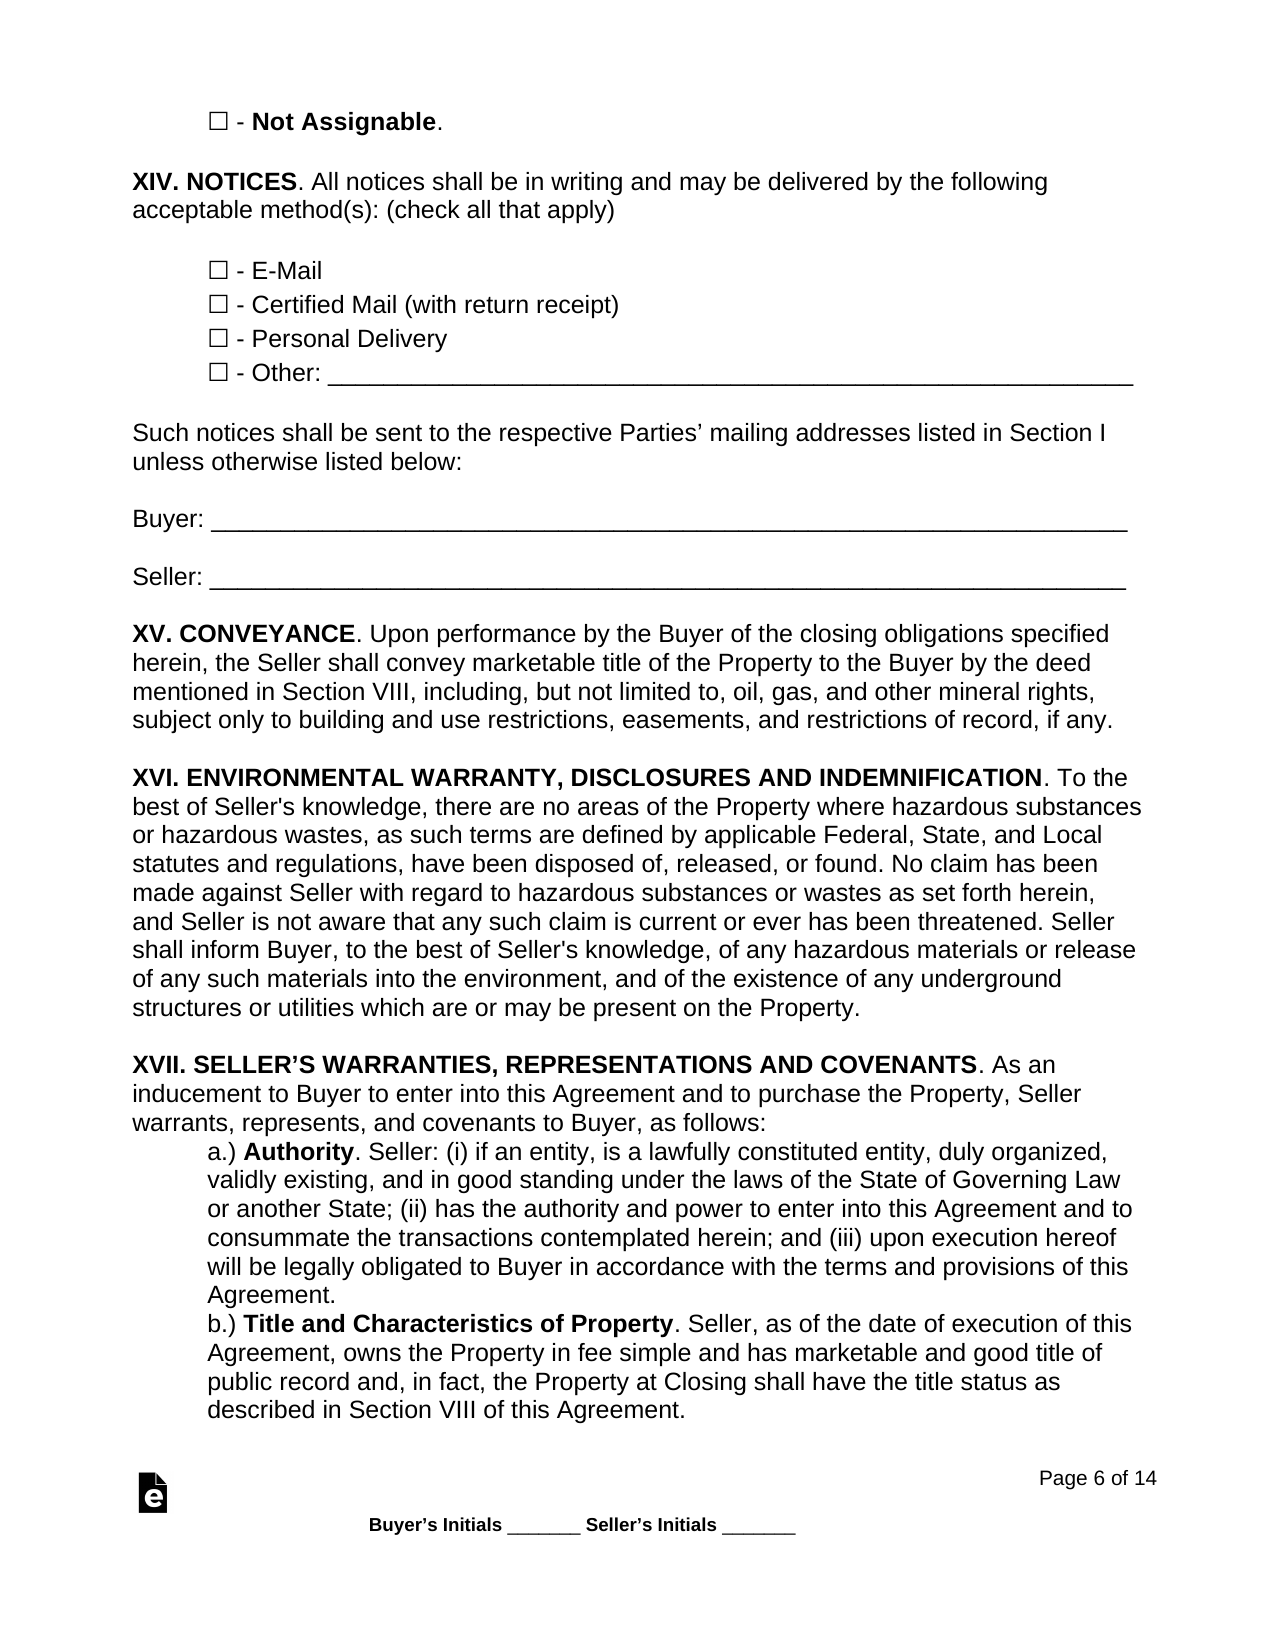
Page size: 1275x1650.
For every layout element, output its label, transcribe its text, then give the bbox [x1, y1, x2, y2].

text b.) Title and Characteristics of Property. Seller, as of the date of execution of this Agreement, owns the Property in fee simple and has marketable and good title of public record and, in fact, the Property at Closing shall have the title status as described in Section VIII of this Agreement. [207, 1309, 1143, 1424]
text ☐ - E-Mail [207, 253, 1143, 287]
text XVI. ENVIRONMENTAL WARRANTY, DISCLOSURES AND INDEMNIFICATION. To the best of Seller's knowledge, there are no areas of the Property where hazardous substances or hazardous wastes, as such terms are defined by applicable Federal, State, and Local statutes and regulations, have been disposed of, released, or found. No claim has been made against Seller with regard to hazardous substances or wastes as set forth herein, and Seller is not aware that any such claim is current or ever has been threatened. Seller shall inform Buyer, to the best of Seller's knowledge, of any hazardous materials or release of any such materials into the environment, and of the existence of any underground structures or utilities which are or may be present on the Property. [132, 763, 1143, 1022]
text Buyer: __________________________________________________________________ [132, 504, 1143, 533]
text XV. CONVEYANCE. Upon performance by the Buyer of the closing obligations specified herein, the Seller shall convey marketable title of the Property to the Buyer by the deed mentioned in Section VIII, including, but not limited to, oil, gas, and other mineral rights, subject only to building and use restrictions, easements, and restrictions of record, if any. [132, 619, 1143, 734]
text ☐ - Personal Delivery [207, 321, 1143, 355]
text XIV. NOTICES. All notices shall be in writing and may be delivered by the following acceptable method(s): (check all that apply) [132, 167, 1143, 224]
text Seller: __________________________________________________________________ [132, 562, 1143, 590]
text ☐ - Certified Mail (with return receipt) [207, 287, 1143, 321]
text a.) Authority. Seller: (i) if an entity, is a lawfully constituted entity, duly organized, validly existing, and in good standing under the laws of the State of Governing Law or another State; (ii) has the authority and power to enter into this Agreement and to consummate the transactions contemplated herein; and (iii) upon execution hereof will be legally obligated to Buyer in accordance with the terms and provisions of this Agreement. [207, 1137, 1143, 1309]
text ☐ - Not Assignable. [207, 104, 1143, 138]
text ☐ - Other: __________________________________________________________ [207, 355, 1143, 389]
text XVII. SELLER’S WARRANTIES, REPRESENTATIONS AND COVENANTS. As an inducement to Buyer to enter into this Agreement and to purchase the Property, Seller warrants, represents, and covenants to Buyer, as follows: [132, 1050, 1143, 1137]
text Such notices shall be sent to the respective Parties’ mailing addresses listed in Section I unless otherwise listed below: [132, 418, 1143, 475]
